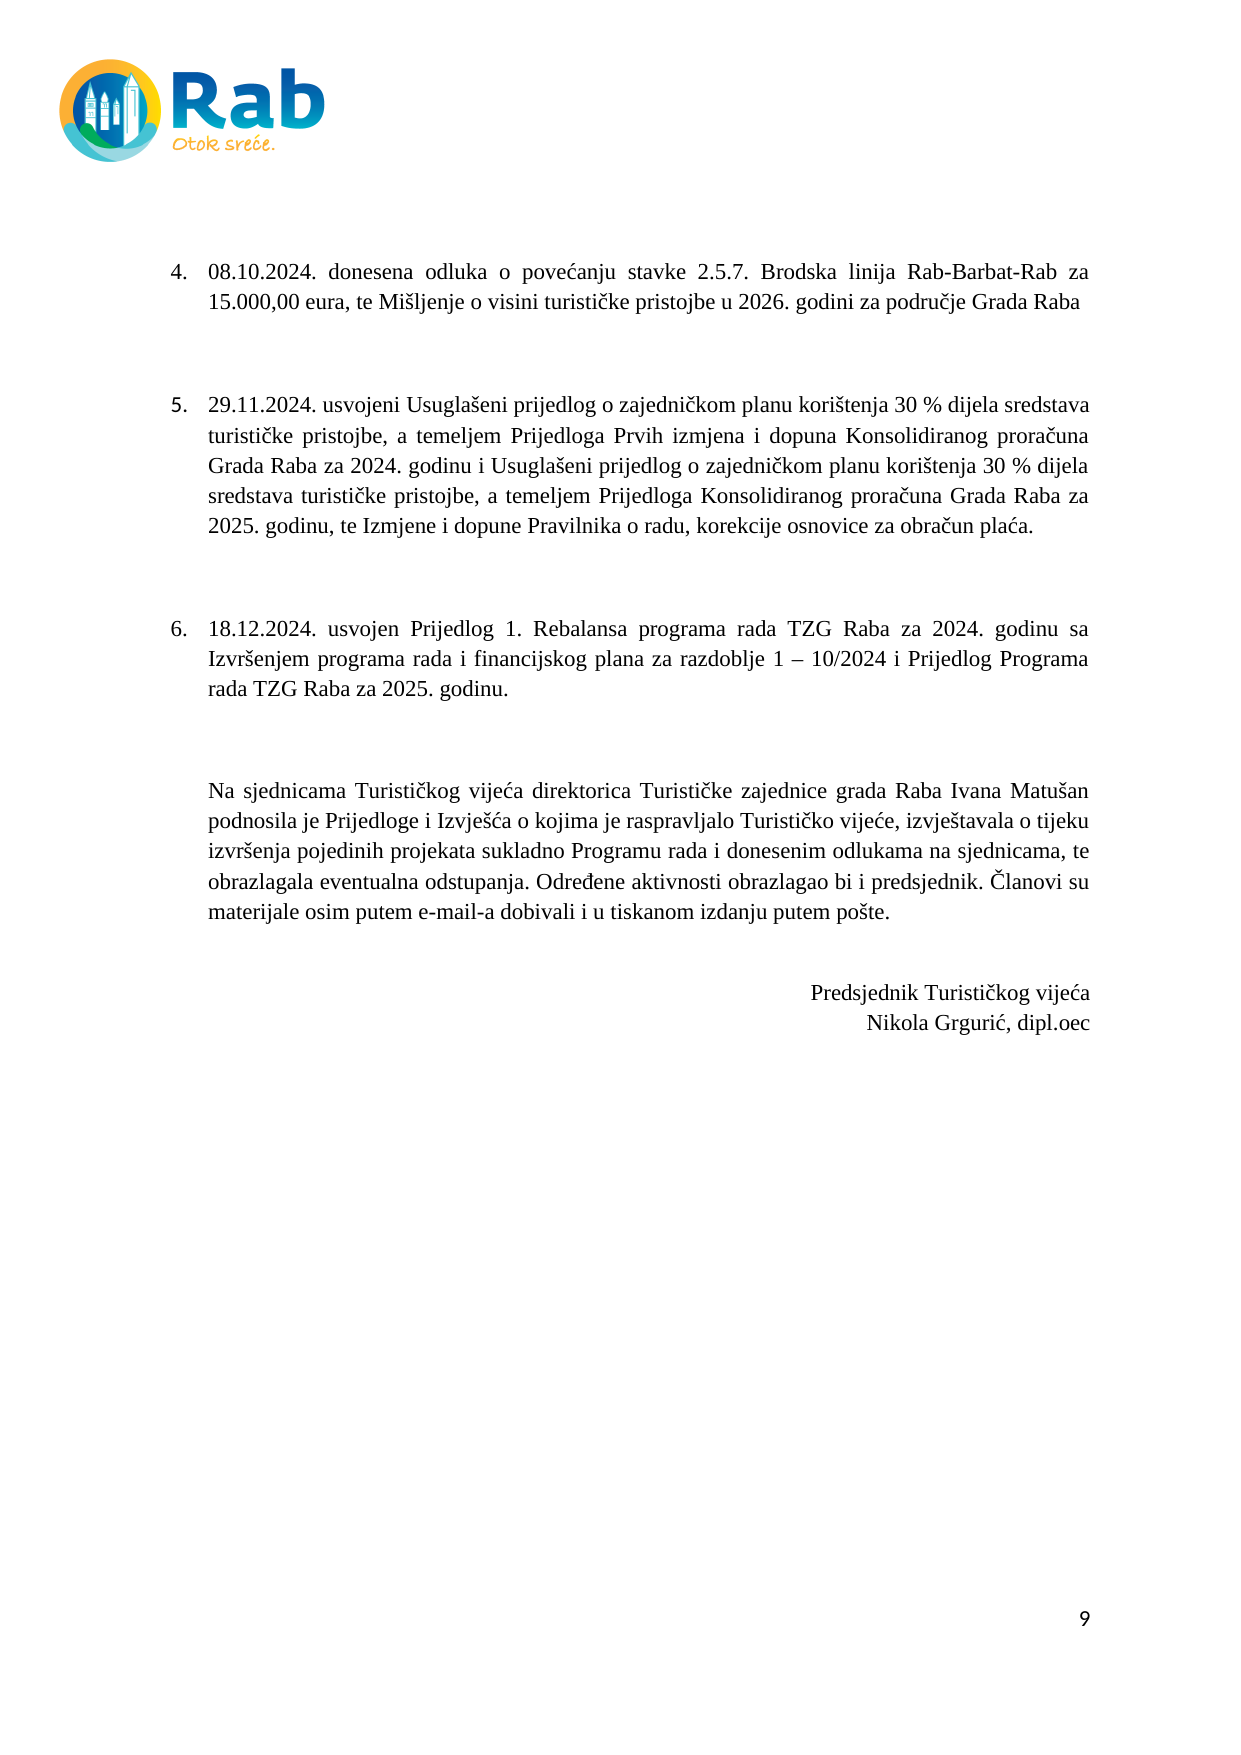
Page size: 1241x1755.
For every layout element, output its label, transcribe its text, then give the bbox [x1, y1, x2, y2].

text Na sjednicama Turističkog vijeća direktorica Turističke zajednice grada Raba Ivana Matušan podnosila je Prijedloge i Izvješća o kojima je raspravljalo Turističko vijeće, izvještavala o tijeku izvršenja pojedinih projekata sukladno Programu rada i donesenim odlukama na sjednicama, te obrazlagala eventualna odstupanja. Određene aktivnosti obrazlagao bi i predsjednik. Članovi su materijale osim putem e-mail-a dobivali i u tiskanom izdanju putem pošte. [208, 777, 1090, 924]
list 08.10.2024. donesena odluka o povećanju stavke 2.5.7. Brodska linija Rab-Barbat-Rab za 15.000,00 eura, te Mišljenje o visini turističke pristojbe u 2026. godini za područje Grada Raba [170, 258, 1090, 314]
list 29.11.2024. usvojeni Usuglašeni prijedlog o zajedničkom planu korištenja 30 % dijela sredstava turističke pristojbe, a temeljem Prijedloga Prvih izmjena i dopuna Konsolidiranog proračuna Grada Raba za 2024. godinu i Usuglašeni prijedlog o zajedničkom planu korištenja 30 % dijela sredstava turističke pristojbe, a temeljem Prijedloga Konsolidiranog proračuna Grada Raba za 2025. godinu, te Izmjene i dopune Pravilnika o radu, korekcije osnovice za obračun plaća. [170, 390, 1090, 539]
text Nikola Grgurić, dipl.oec [514, 1009, 1090, 1036]
list 18.12.2024. usvojen Prijedlog 1. Rebalansa programa rada TZG Raba za 2024. godinu sa Izvršenjem programa rada i financijskog plana za razdoblje 1 – 10/2024 i Prijedlog Programa rada TZG Raba za 2025. godinu. [170, 615, 1090, 701]
text Predsjednik Turističkog vijeća [289, 979, 1090, 1006]
